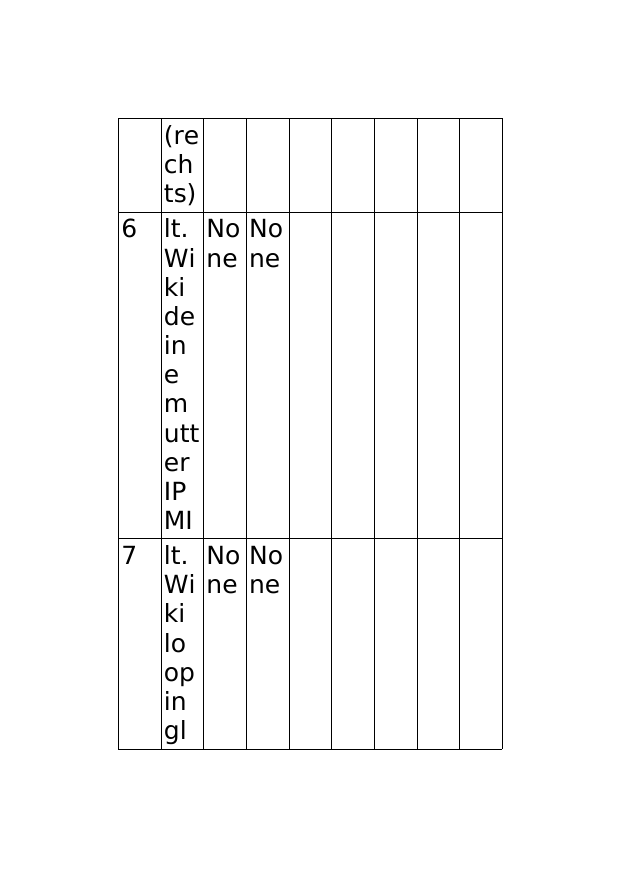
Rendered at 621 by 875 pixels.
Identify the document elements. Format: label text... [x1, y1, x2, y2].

table_cell [332, 119, 374, 212]
table_cell [460, 213, 502, 538]
table_cell [204, 119, 246, 212]
table_cell [290, 119, 331, 212]
table_cell [332, 213, 374, 538]
table_cell [332, 539, 374, 748]
table_cell 6 [119, 213, 161, 538]
table_cell None [204, 539, 246, 748]
table_cell [418, 213, 459, 538]
table_cell lt. Wiki loopingl [162, 539, 203, 748]
table_cell lt. Wiki deinemutter IPMI [162, 213, 203, 538]
table_cell [290, 539, 331, 748]
table_cell None [247, 213, 289, 538]
table_cell [375, 119, 417, 212]
table_cell [418, 539, 459, 748]
table_cell [460, 539, 502, 748]
table_cell (rechts) [162, 119, 203, 212]
table_cell 7 [119, 539, 161, 748]
table_cell None [247, 539, 289, 748]
table_cell [290, 213, 331, 538]
table_cell None [204, 213, 246, 538]
table_cell [418, 119, 459, 212]
table_cell [119, 119, 161, 212]
table_cell [375, 213, 417, 538]
table_cell [460, 119, 502, 212]
table_cell [247, 119, 289, 212]
table_cell [375, 539, 417, 748]
